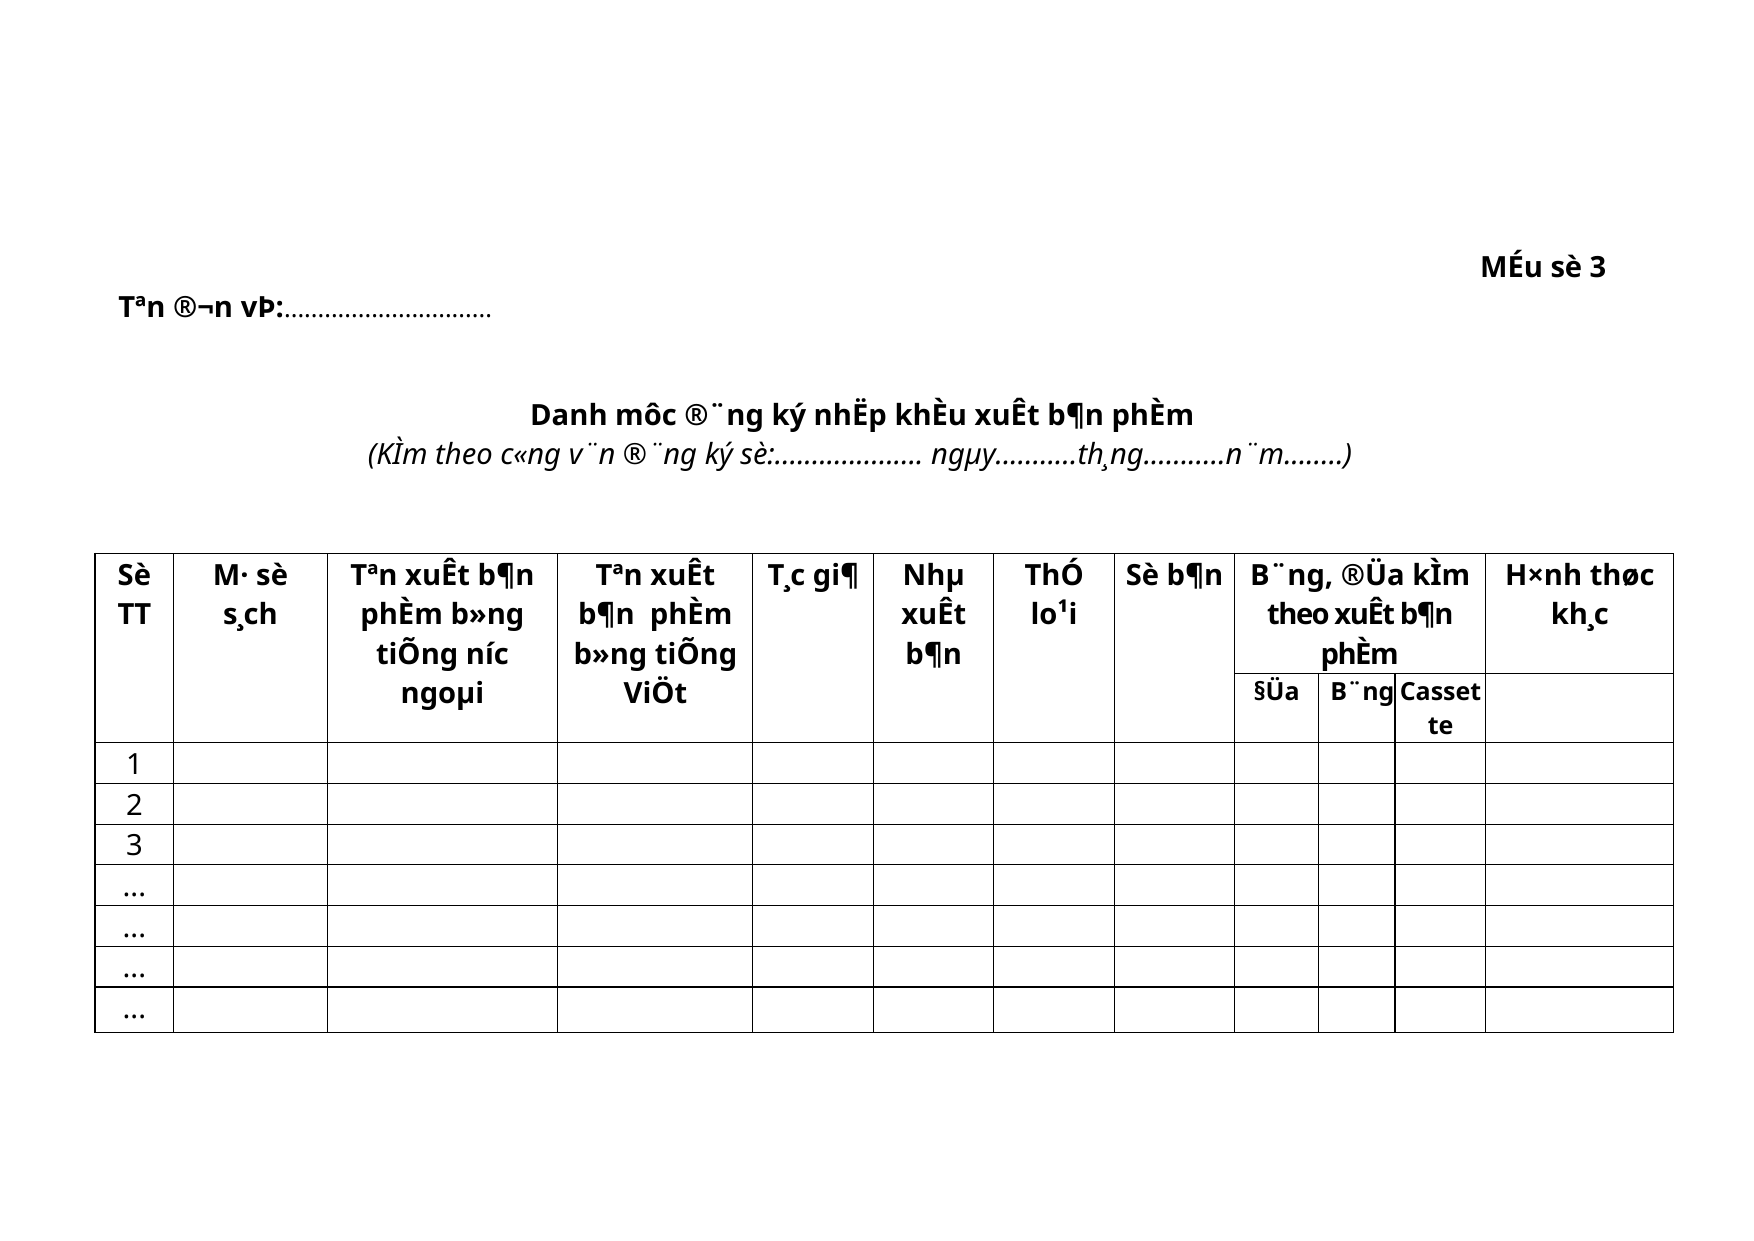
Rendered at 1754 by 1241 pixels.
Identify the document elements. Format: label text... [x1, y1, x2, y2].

table_cell [328, 825, 557, 864]
table_cell [174, 784, 327, 823]
table_cell [1115, 988, 1234, 1032]
table_header Tªn xuÊt b¶n phÈm b»ng tiÕng n­íc ngoµi [328, 554, 557, 742]
table_cell [1115, 947, 1234, 986]
table_cell 2 [96, 784, 173, 823]
table_cell [1115, 906, 1234, 946]
table_cell [1674, 986, 1699, 1032]
table_cell [1674, 742, 1699, 783]
table_cell [174, 947, 327, 986]
table_cell ... [96, 906, 173, 946]
table_cell [328, 865, 557, 905]
table_cell [1486, 947, 1673, 986]
table_cell B¨ng [1319, 674, 1394, 742]
table_cell [1319, 743, 1394, 783]
table_cell [874, 906, 993, 946]
table_cell [753, 906, 873, 946]
table_cell [1235, 865, 1318, 905]
table_cell [994, 743, 1114, 783]
table_cell [174, 743, 327, 783]
table_cell [1674, 905, 1699, 946]
table_cell ... [96, 865, 173, 905]
table_cell [1396, 947, 1485, 986]
table_cell [1486, 988, 1673, 1032]
table_cell [1674, 946, 1699, 986]
table_cell [1319, 906, 1394, 946]
table_header Tªn xuÊt b¶n phÈm b»ng tiÕng ViÖt [558, 554, 752, 742]
table_cell [1396, 743, 1485, 783]
table_cell [174, 825, 327, 864]
table_cell [753, 743, 873, 783]
table_cell [558, 865, 752, 905]
table_cell 3 [96, 825, 173, 864]
table_cell [1235, 825, 1318, 864]
table_cell [1486, 784, 1673, 823]
table_cell [753, 784, 873, 823]
table_cell [1319, 825, 1394, 864]
text Danh môc ®¨ng ký nhËp khÈu xuÊt b¶n phÈm [118, 394, 1606, 434]
text MÉu sè 3 [118, 246, 1606, 286]
table_cell [994, 825, 1114, 864]
table_cell [558, 825, 752, 864]
table_cell 1 [96, 743, 173, 783]
table_header Sè b¶n [1115, 554, 1234, 742]
table_cell [994, 988, 1114, 1032]
table_cell [874, 947, 993, 986]
table_header M· sè s¸ch [174, 554, 327, 742]
table_cell [558, 743, 752, 783]
table_cell [328, 784, 557, 823]
table_cell §Üa [1235, 674, 1318, 742]
table_cell [1674, 783, 1699, 823]
table_cell [1235, 947, 1318, 986]
table_cell [1486, 906, 1673, 946]
table_cell [994, 865, 1114, 905]
table_cell [994, 906, 1114, 946]
table_cell [753, 988, 873, 1032]
table_cell [1396, 784, 1485, 823]
table_cell [1235, 784, 1318, 823]
table_cell [1486, 865, 1673, 905]
table_cell [558, 784, 752, 823]
table_cell [558, 988, 752, 1032]
table_cell [874, 743, 993, 783]
table_cell [1396, 865, 1485, 905]
table_header ThÓ lo¹i [994, 554, 1114, 742]
table_cell [1674, 824, 1699, 864]
table_cell [328, 947, 557, 986]
table_cell [1319, 784, 1394, 823]
table_cell [1235, 906, 1318, 946]
table_header Nhµ xuÊt b¶n [874, 554, 993, 742]
table_cell [753, 947, 873, 986]
table_cell [874, 865, 993, 905]
table_cell [1115, 784, 1234, 823]
table_cell ... [96, 988, 173, 1032]
table_cell [1319, 988, 1394, 1032]
table_cell [1235, 988, 1318, 1032]
table_cell [1486, 674, 1673, 742]
table_cell [1319, 947, 1394, 986]
table_cell [1486, 743, 1673, 783]
table_cell [1396, 825, 1485, 864]
table_cell [1115, 865, 1234, 905]
table_cell [558, 906, 752, 946]
table_cell [753, 825, 873, 864]
table_cell [558, 947, 752, 986]
table_header [1674, 553, 1699, 673]
table_cell [874, 825, 993, 864]
table_cell [1674, 673, 1699, 742]
table_cell [1396, 906, 1485, 946]
table_cell [1115, 743, 1234, 783]
table_header H×nh thøc kh¸c [1486, 554, 1673, 673]
table_cell [1319, 865, 1394, 905]
table_cell [1235, 743, 1318, 783]
table_header Sè TT [96, 554, 173, 742]
table_header B¨ng, ®Üa kÌm theo xuÊt b¶n phÈm [1235, 554, 1485, 673]
table_cell [174, 865, 327, 905]
table_cell [174, 906, 327, 946]
table_cell [1486, 825, 1673, 864]
table_cell [1396, 988, 1485, 1032]
table_cell [174, 988, 327, 1032]
table_cell [874, 784, 993, 823]
table_cell [994, 947, 1114, 986]
table_cell [874, 988, 993, 1032]
table_cell [994, 784, 1114, 823]
table_cell [1115, 825, 1234, 864]
table_cell [1674, 864, 1699, 905]
table_cell [328, 906, 557, 946]
table_cell ... [96, 947, 173, 986]
table_cell [328, 743, 557, 783]
text (KÌm theo c«ng v¨n ®¨ng ký sè:.................... ngµy...........th¸ng...........n¨m........) [118, 434, 1606, 473]
table_cell Cassette [1396, 674, 1485, 742]
text Tªn ®¬n vÞ:............................... [118, 286, 1606, 326]
table_cell [753, 865, 873, 905]
table_header T¸c gi¶ [753, 554, 873, 742]
table_cell [328, 988, 557, 1032]
